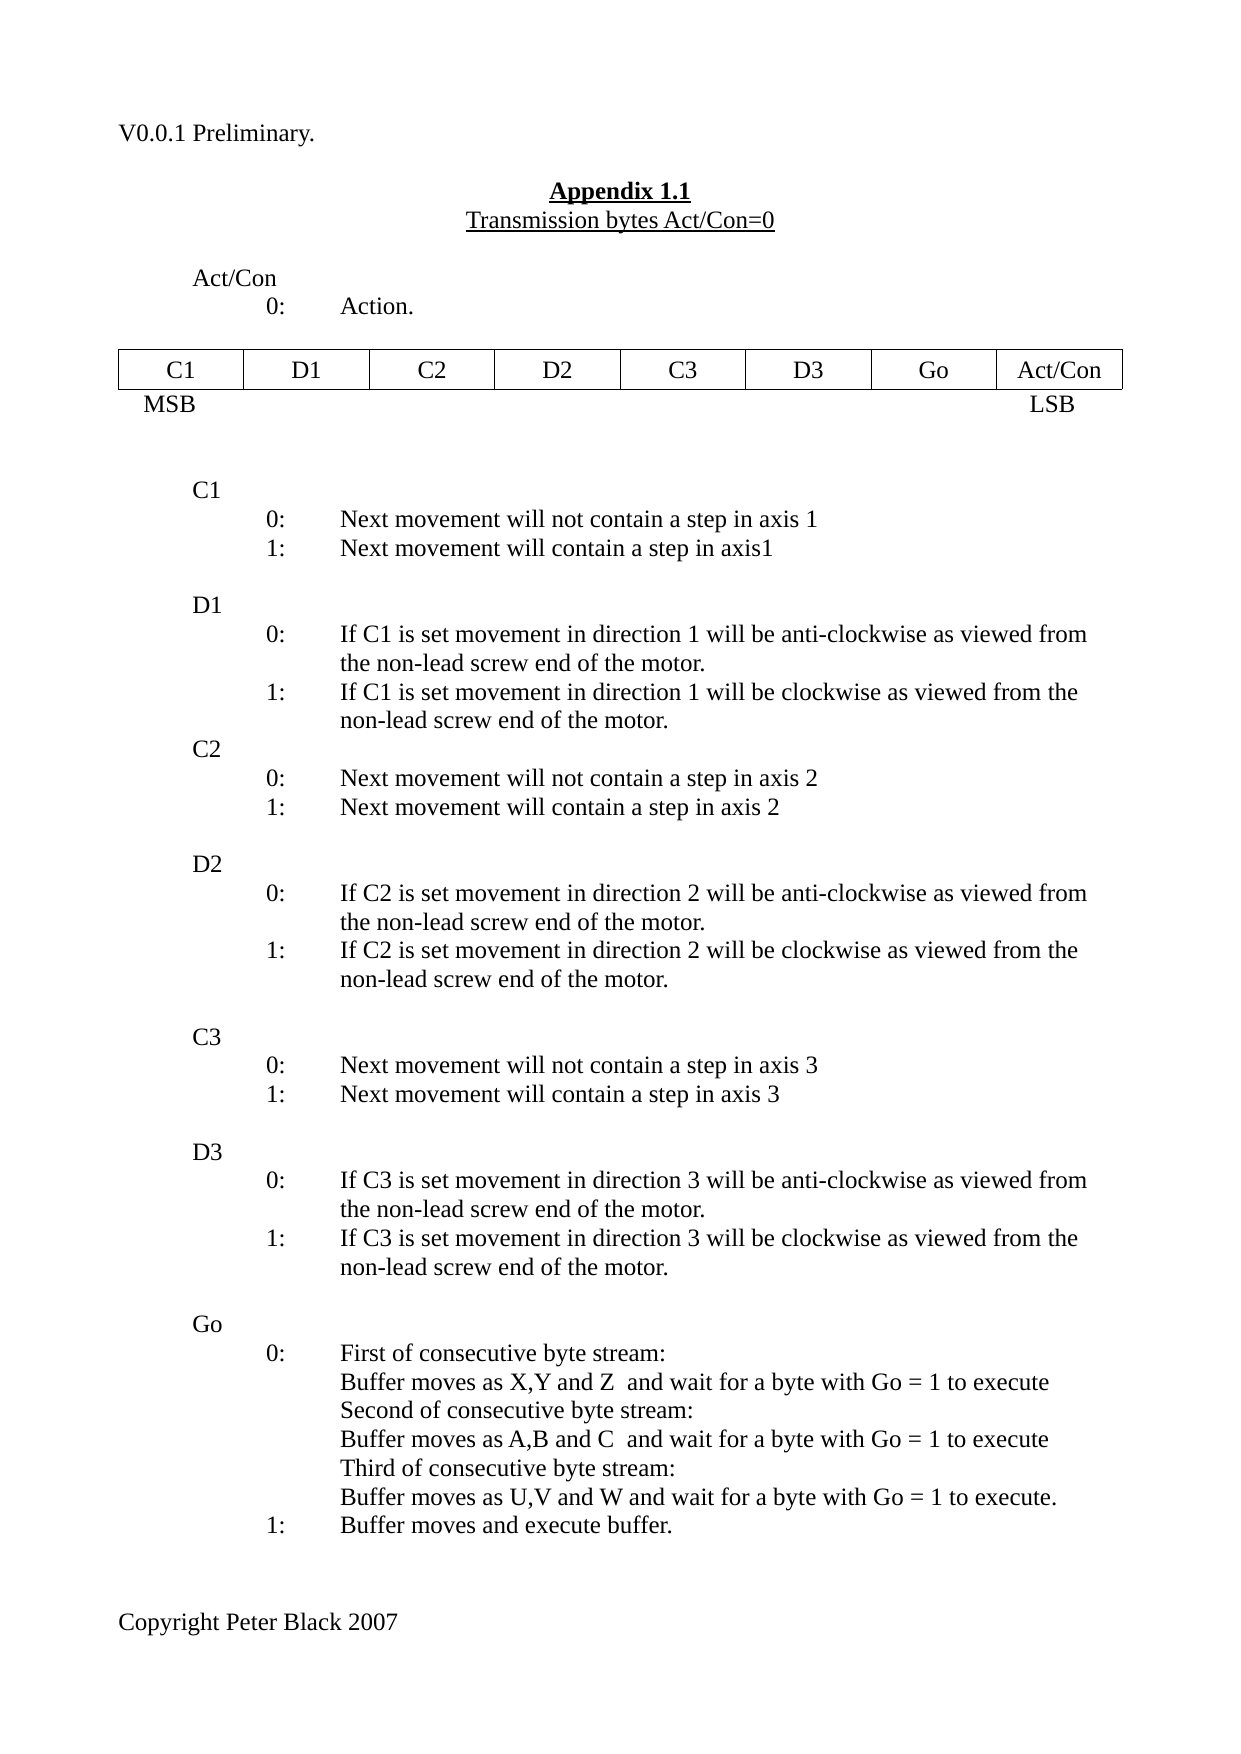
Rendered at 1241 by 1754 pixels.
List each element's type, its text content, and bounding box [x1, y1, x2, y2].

table_header D1 [244, 350, 369, 389]
text 0: If C1 is set movement in direction 1 will be anti-clockwise as viewed from the non-lead screw end of the motor. [118, 619, 1122, 677]
text 0: Next movement will not contain a step in axis 3 [118, 1051, 1122, 1079]
text Appendix 1.1 [118, 176, 1122, 205]
table_header C2 [370, 350, 494, 389]
text D1 [118, 591, 1122, 619]
text 1: If C2 is set movement in direction 2 will be clockwise as viewed from the non-lead screw end of the motor. [118, 936, 1122, 993]
table_header C1 [119, 350, 243, 389]
table_header D3 [746, 350, 871, 389]
text Act/Con [118, 263, 1122, 291]
text 0: Action. [118, 291, 1122, 320]
text 1: Next movement will contain a step in axis 2 [118, 792, 1122, 821]
text Buffer moves as X,Y and Z and wait for a byte with Go = 1 to execute [118, 1367, 1122, 1396]
text C3 [118, 1022, 1122, 1051]
text Buffer moves as U,V and W and wait for a byte with Go = 1 to execute. [118, 1482, 1122, 1511]
text 1: Next movement will contain a step in axis 3 [118, 1079, 1122, 1108]
text 0: Next movement will not contain a step in axis 2 [118, 763, 1122, 792]
text D3 [118, 1137, 1122, 1166]
text C1 [118, 476, 1122, 504]
text C2 [118, 734, 1122, 763]
table_header Go [872, 350, 996, 389]
text Second of consecutive byte stream: [118, 1396, 1122, 1424]
text 0: If C2 is set movement in direction 2 will be anti-clockwise as viewed from the non-lead screw end of the motor. [118, 878, 1122, 936]
text 1: If C3 is set movement in direction 3 will be clockwise as viewed from the non-lead screw end of the motor. [118, 1223, 1122, 1281]
text D2 [118, 849, 1122, 878]
text Third of consecutive byte stream: [118, 1453, 1122, 1482]
table_header D2 [495, 350, 620, 389]
text Buffer moves as A,B and C and wait for a byte with Go = 1 to execute [118, 1424, 1122, 1453]
text Go [118, 1309, 1122, 1338]
table_header Act/Con [997, 350, 1122, 389]
table_header C3 [621, 350, 745, 389]
text MSB LSB [118, 390, 1122, 418]
text Transmission bytes Act/Con=0 [118, 205, 1122, 234]
text 1: Next movement will contain a step in axis1 [118, 533, 1122, 562]
text 0: If C3 is set movement in direction 3 will be anti-clockwise as viewed from the non-lead screw end of the motor. [118, 1166, 1122, 1223]
text 1: If C1 is set movement in direction 1 will be clockwise as viewed from the non-lead screw end of the motor. [118, 677, 1122, 734]
text 0: Next movement will not contain a step in axis 1 [118, 504, 1122, 533]
text 0: First of consecutive byte stream: [118, 1338, 1122, 1367]
text 1: Buffer moves and execute buffer. [118, 1511, 1122, 1539]
